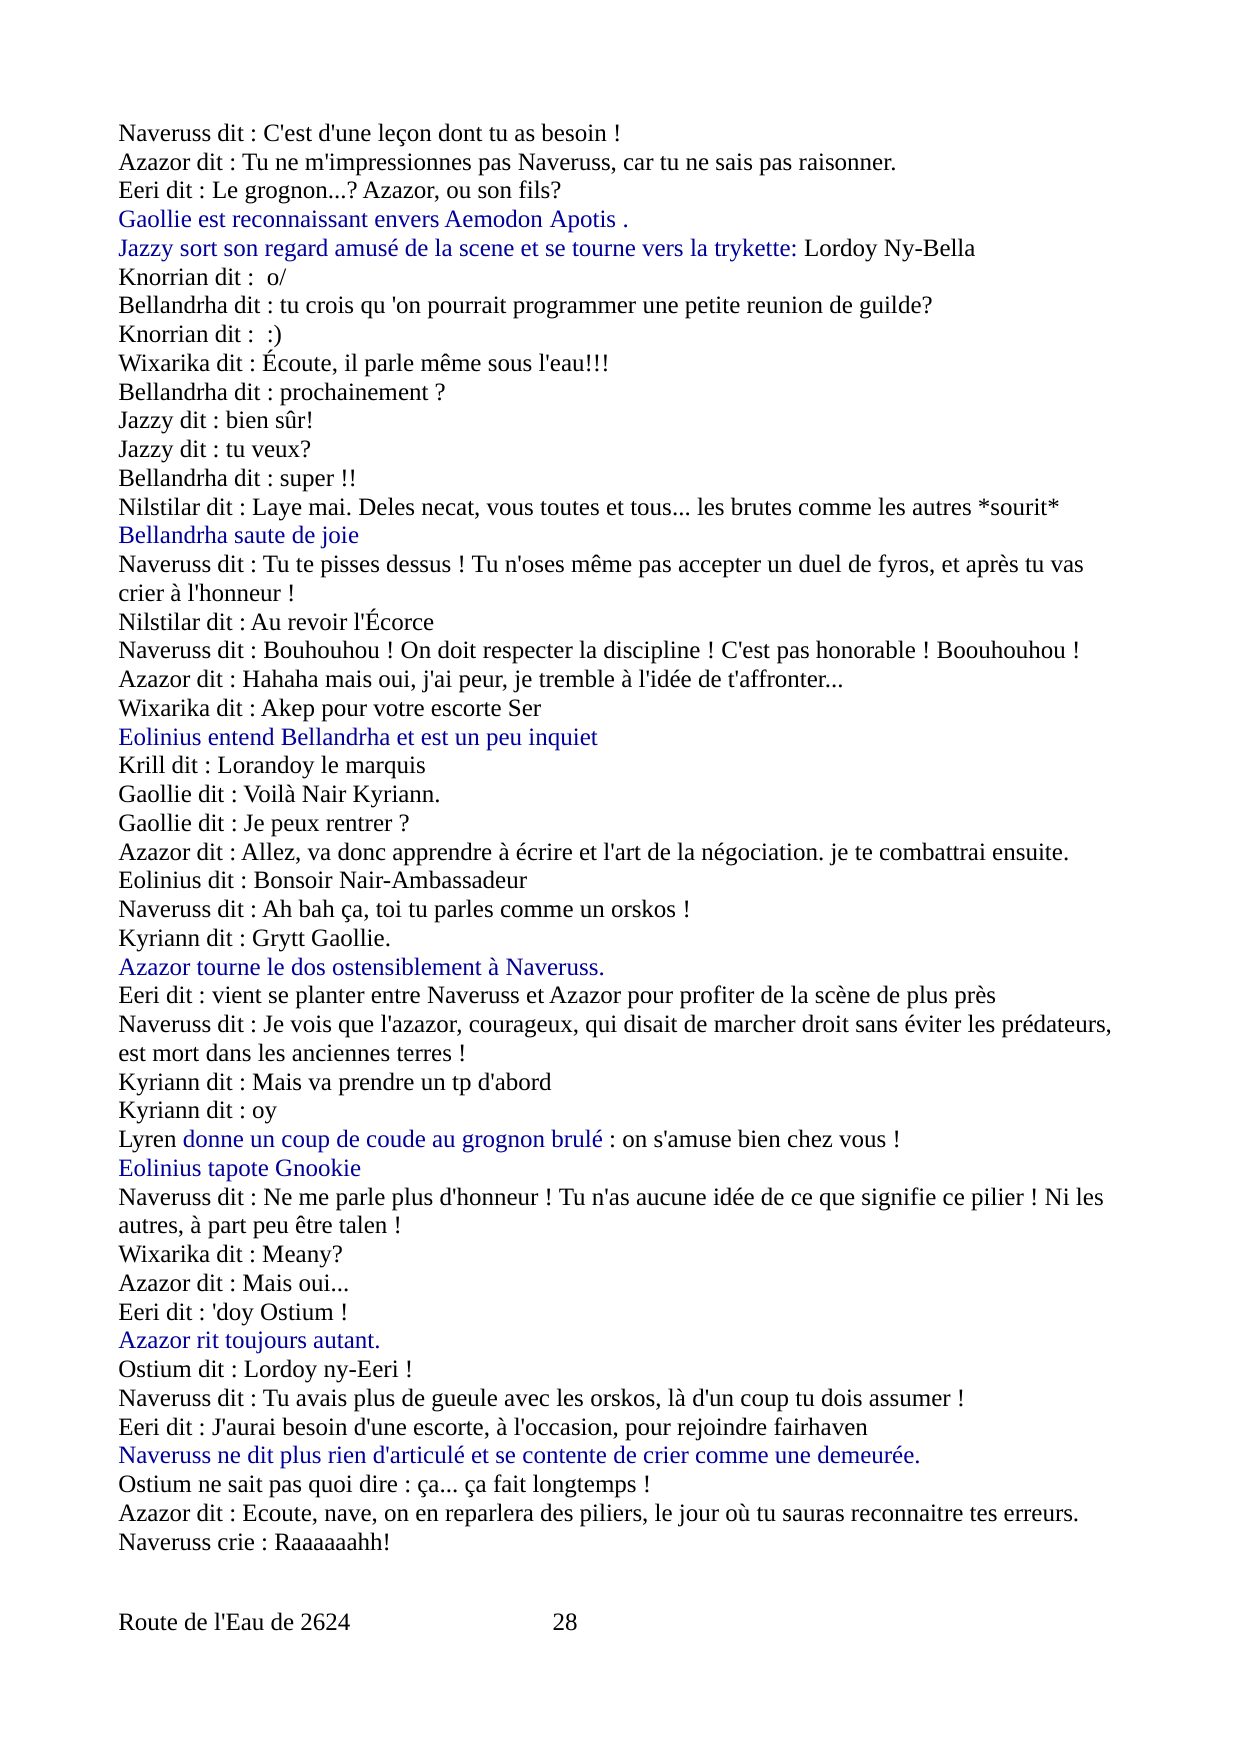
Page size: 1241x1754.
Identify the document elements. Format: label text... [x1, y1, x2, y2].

text Ostium ne sait pas quoi dire : ça... ça fait longtemps ! [118, 1469, 1122, 1498]
text Naveruss dit : Tu avais plus de gueule avec les orskos, là d'un coup tu dois assumer ! [118, 1383, 1122, 1412]
text Naveruss dit : Bouhouhou ! On doit respecter la discipline ! C'est pas honorable ! Boouhouhou ! [118, 636, 1122, 664]
text Eolinius entend Bellandrha et est un peu inquiet [118, 722, 1122, 751]
text Azazor rit toujours autant. [118, 1326, 1122, 1354]
text Jazzy sort son regard amusé de la scene et se tourne vers la trykette: Lordoy Ny-Bella [118, 233, 1122, 262]
text Kyriann dit : Grytt Gaollie. [118, 923, 1122, 952]
text Azazor dit : Ecoute, nave, on en reparlera des piliers, le jour où tu sauras reconnaitre tes erreurs. [118, 1498, 1122, 1527]
text Naveruss dit : Ah bah ça, toi tu parles comme un orskos ! [118, 894, 1122, 923]
text Ostium dit : Lordoy ny-Eeri ! [118, 1354, 1122, 1383]
text Azazor dit : Tu ne m'impressionnes pas Naveruss, car tu ne sais pas raisonner. [118, 147, 1122, 176]
text Naveruss dit : Tu te pisses dessus ! Tu n'oses même pas accepter un duel de fyros, et après tu vas crier à l'honneur ! [118, 549, 1122, 607]
text Gaollie dit : Je peux rentrer ? [118, 808, 1122, 837]
text Eeri dit : Le grognon...? Azazor, ou son fils? [118, 176, 1122, 204]
text Gaollie dit : Voilà Nair Kyriann. [118, 779, 1122, 808]
text Knorrian dit : o/ [118, 262, 1122, 291]
text Eeri dit : 'doy Ostium ! [118, 1297, 1122, 1326]
text Kyriann dit : Mais va prendre un tp d'abord [118, 1067, 1122, 1096]
text Wixarika dit : Akep pour votre escorte Ser [118, 693, 1122, 722]
text Bellandrha saute de joie [118, 521, 1122, 549]
text Azazor dit : Allez, va donc apprendre à écrire et l'art de la négociation. je te combattrai ensuite. [118, 837, 1122, 866]
text Lyren donne un coup de coude au grognon brulé : on s'amuse bien chez vous ! [118, 1124, 1122, 1153]
text Azazor dit : Mais oui... [118, 1268, 1122, 1297]
text Eolinius tapote Gnookie [118, 1153, 1122, 1182]
text Bellandrha dit : tu crois qu 'on pourrait programmer une petite reunion de guilde? [118, 291, 1122, 319]
text Azazor dit : Hahaha mais oui, j'ai peur, je tremble à l'idée de t'affronter... [118, 664, 1122, 693]
text Wixarika dit : Meany? [118, 1239, 1122, 1268]
text Bellandrha dit : prochainement ? [118, 377, 1122, 406]
text Naveruss dit : C'est d'une leçon dont tu as besoin ! [118, 118, 1122, 147]
text Naveruss ne dit plus rien d'articulé et se contente de crier comme une demeurée. [118, 1441, 1122, 1469]
text Gaollie est reconnaissant envers Aemodon Apotis . [118, 204, 1122, 233]
text Naveruss dit : Je vois que l'azazor, courageux, qui disait de marcher droit sans éviter les prédateurs, est mort dans les anciennes terres ! [118, 1009, 1122, 1067]
text Naveruss crie : Raaaaaahh! [118, 1527, 1122, 1556]
text Nilstilar dit : Au revoir l'Écorce [118, 607, 1122, 636]
text Jazzy dit : tu veux? [118, 434, 1122, 463]
text Nilstilar dit : Laye mai. Deles necat, vous toutes et tous... les brutes comme les autres *sourit* [118, 492, 1122, 521]
text Wixarika dit : Écoute, il parle même sous l'eau!!! [118, 348, 1122, 377]
text Naveruss dit : Ne me parle plus d'honneur ! Tu n'as aucune idée de ce que signifie ce pilier ! Ni les autres, à part peu être talen ! [118, 1182, 1122, 1239]
text Bellandrha dit : super !! [118, 463, 1122, 492]
text Eeri dit : J'aurai besoin d'une escorte, à l'occasion, pour rejoindre fairhaven [118, 1412, 1122, 1441]
text Kyriann dit : oy [118, 1096, 1122, 1124]
text Krill dit : Lorandoy le marquis [118, 751, 1122, 779]
text Eeri dit : vient se planter entre Naveruss et Azazor pour profiter de la scène de plus près [118, 981, 1122, 1009]
text Jazzy dit : bien sûr! [118, 406, 1122, 434]
text Azazor tourne le dos ostensiblement à Naveruss. [118, 952, 1122, 981]
text Eolinius dit : Bonsoir Nair-Ambassadeur [118, 866, 1122, 894]
text Knorrian dit : :) [118, 319, 1122, 348]
